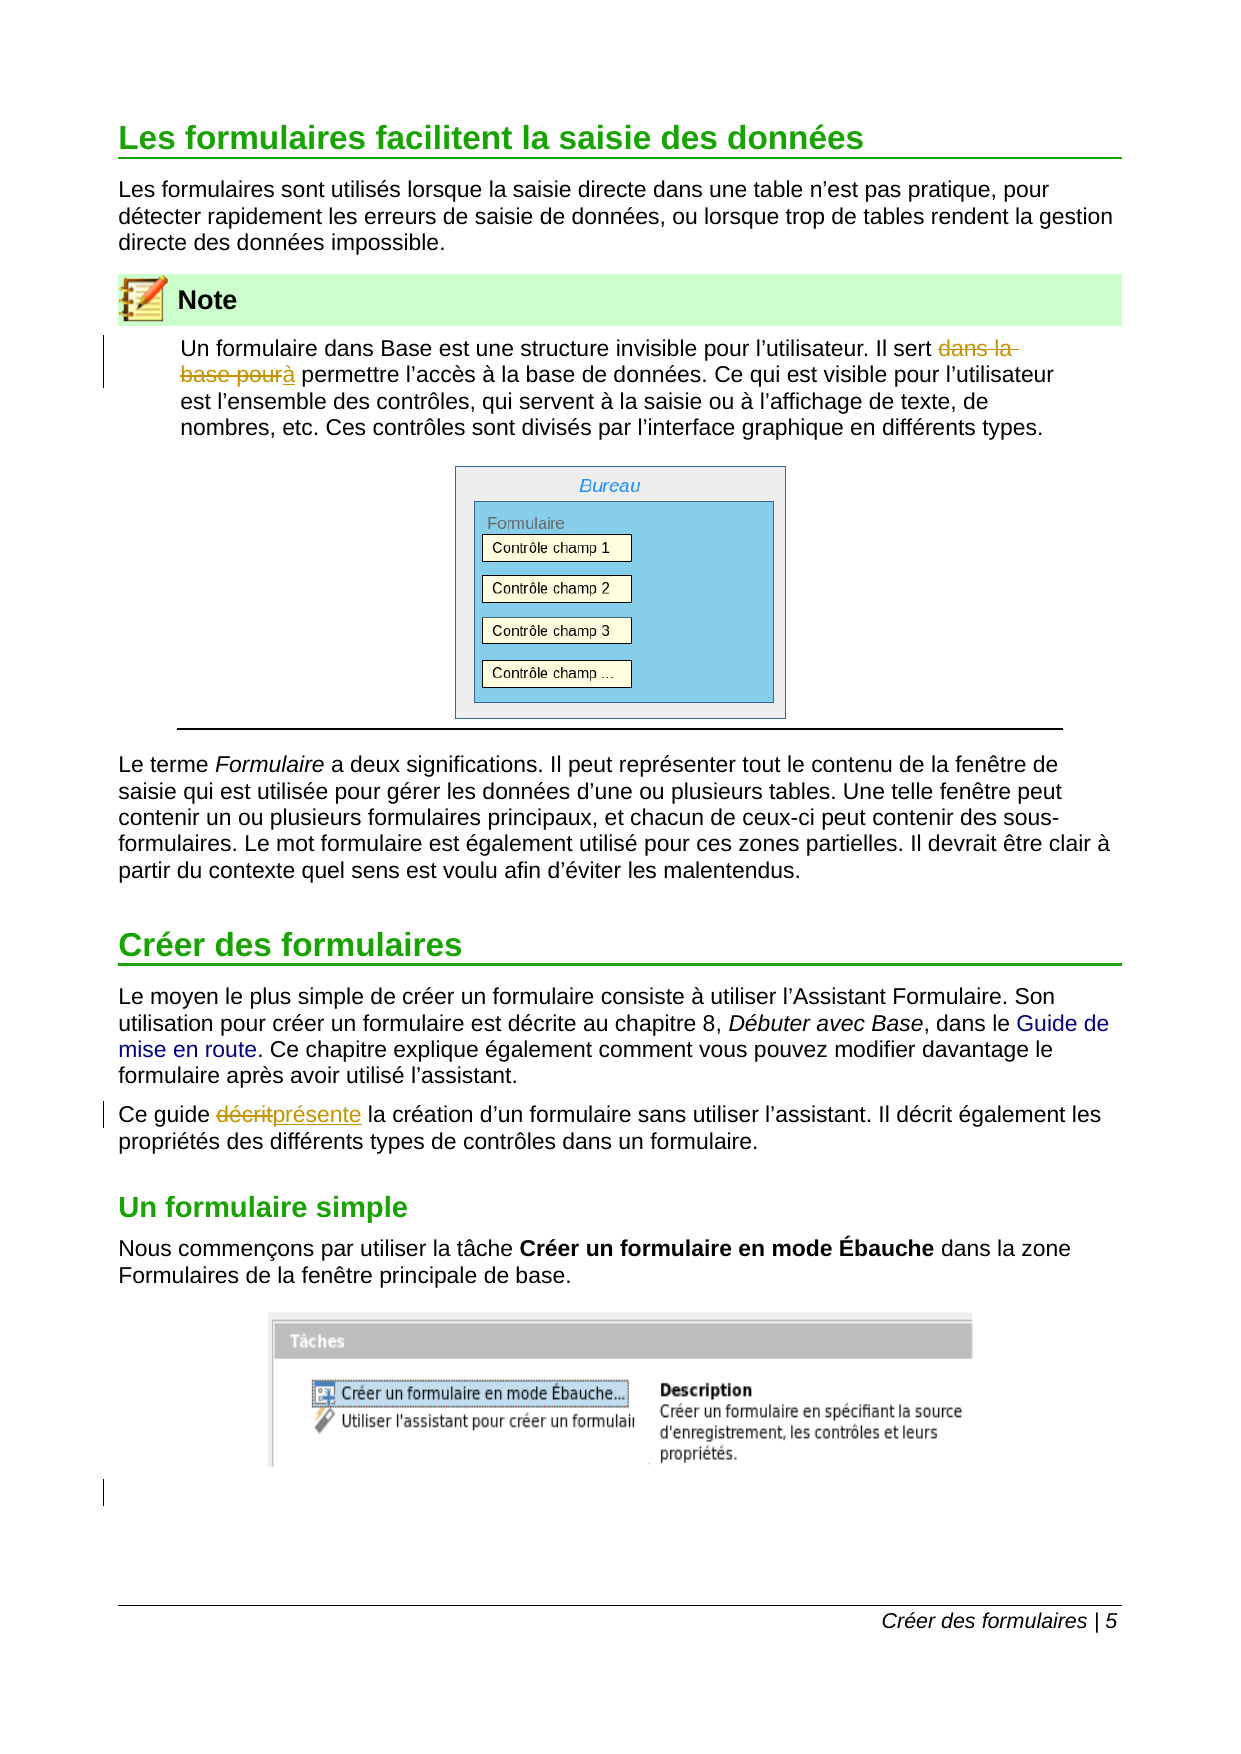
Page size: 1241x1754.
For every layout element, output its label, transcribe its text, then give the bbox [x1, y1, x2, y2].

subtitle Les formulaires facilitent la saisie des données [118, 118, 1122, 157]
subtitle Un formulaire simple [118, 1190, 1122, 1224]
text Le terme Formulaire a deux significations. Il peut représenter tout le contenu de la fenêtre de saisie qui est utilisée pour gérer les données d’une ou plusieurs tables. Une telle fenêtre peut contenir un ou plusieurs formulaires principaux, et chacun de ceux-ci peut contenir des sous-formulaires. Le mot formulaire est également utilisé pour ces zones partielles. Il devrait être clair à partir du contexte quel sens est voulu afin d’éviter les malentendus. [118, 751, 1122, 883]
text Les formulaires sont utilisés lorsque la saisie directe dans une table n’est pas pratique, pour détecter rapidement les erreurs de saisie de données, ou lorsque trop de tables rendent la gestion directe des données impossible. [118, 176, 1122, 255]
subtitle Créer des formulaires [118, 925, 1122, 963]
text Nous commençons par utiliser la tâche Créer un formulaire en mode Ébauche dans la zone Formulaires de la fenêtre principale de base. [118, 1235, 1122, 1288]
picture [119, 274, 170, 325]
text Ce guide présente la création d’un formulaire sans utiliser l’assistant. Il décrit également les propriétés des différents types de contrôles dans un formulaire. [118, 1101, 1122, 1154]
text Le moyen le plus simple de créer un formulaire consiste à utiliser l’Assistant Formulaire. Son utilisation pour créer un formulaire est décrite au chapitre 8, Débuter avec Base, dans le Guide de mise en route. Ce chapitre explique également comment vous pouvez modifier davantage le formulaire après avoir utilisé l’assistant. [118, 983, 1122, 1089]
text Un formulaire dans Base est une structure invisible pour l’utilisateur. Il sert à permettre l’accès à la base de données. Ce qui est visible pour l’utilisateur est l’ensemble des contrôles, qui servent à la saisie ou à l’affichage de texte, de nombres, etc. Ces contrôles sont divisés par l’interface graphique en différents types. [177, 332, 1063, 440]
list Note [118, 274, 1122, 326]
